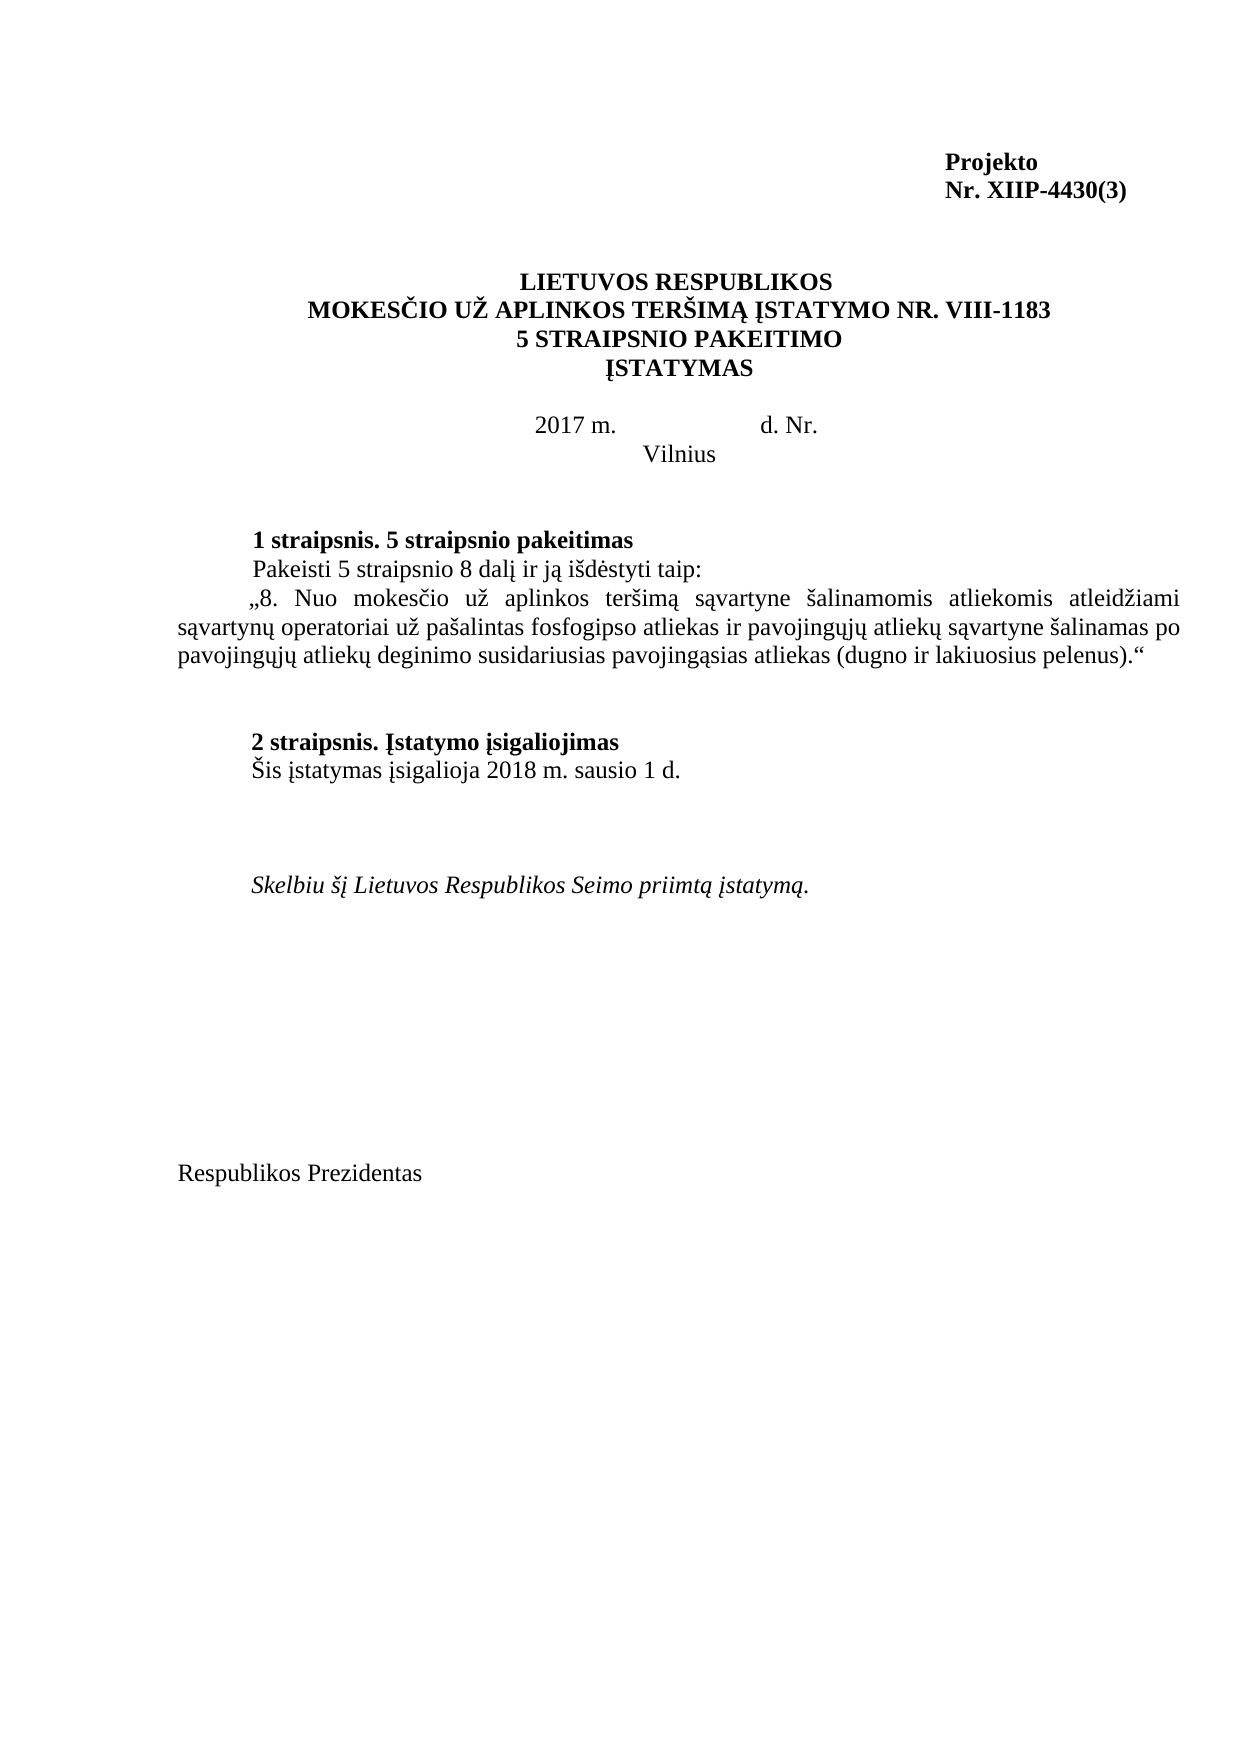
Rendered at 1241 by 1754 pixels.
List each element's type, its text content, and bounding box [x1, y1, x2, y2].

text Pakeisti 5 straipsnio 8 dalį ir ją išdėstyti taip: [252, 554, 1181, 583]
text Vilnius [177, 439, 1181, 468]
text Šis įstatymas įsigalioja 2018 m. sausio 1 d. [251, 755, 1181, 784]
text LIETUVOS RESPUBLIKOS [177, 267, 1181, 295]
text 2017 m. d. Nr. [177, 410, 1181, 439]
text Skelbiu šį Lietuvos Respublikos Seimo priimtą įstatymą. [177, 870, 1181, 899]
text 2 straipsnis. Įstatymo įsigaliojimas [251, 727, 1181, 755]
text 5 straipsnio pakeitimo [177, 324, 1181, 353]
text Nr. XIIP-4430(3) [945, 176, 1181, 204]
text Projekto [945, 147, 1181, 176]
text mokesčio už aplinkos teršimą įstatymo NR. VIII-1183 [177, 295, 1181, 324]
text „8. Nuo mokesčio už aplinkos teršimą sąvartyne šalinamomis atliekomis atleidžiami sąvartynų operatoriai už pašalintas fosfogipso atliekas ir pavojingųjų atliekų sąvartyne šalinamas po pavojingųjų atliekų deginimo susidariusias pavojingąsias atliekas (dugno ir lakiuosius pelenus).“ [177, 583, 1181, 669]
text įstatymas [177, 353, 1181, 382]
text Respublikos Prezidentas [177, 1158, 1181, 1187]
text 1 straipsnis. 5 straipsnio pakeitimas [252, 525, 1181, 554]
